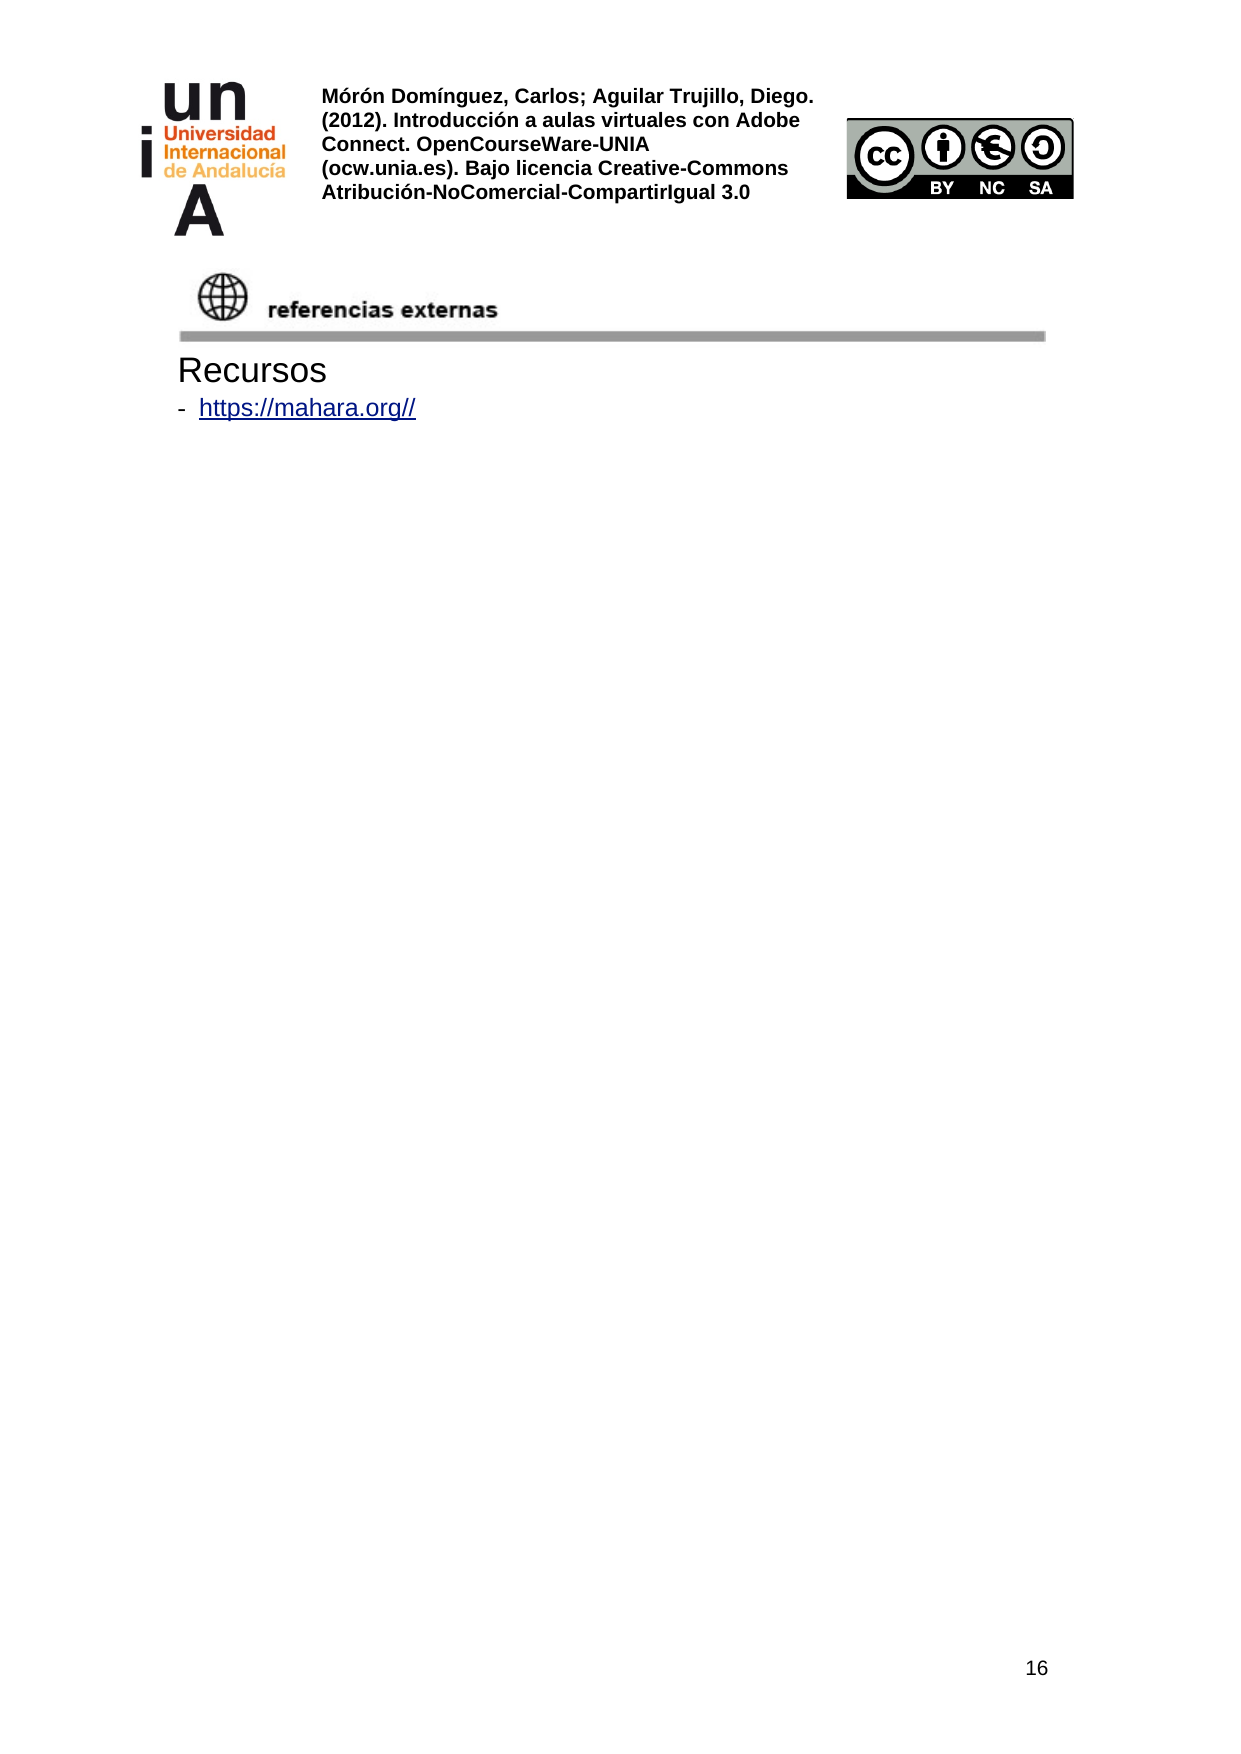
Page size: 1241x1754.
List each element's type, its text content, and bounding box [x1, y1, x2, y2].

list https://mahara.org// [177, 390, 1048, 423]
text Recursos [177, 267, 1048, 390]
picture [138, 78, 290, 239]
picture [178, 268, 1046, 348]
